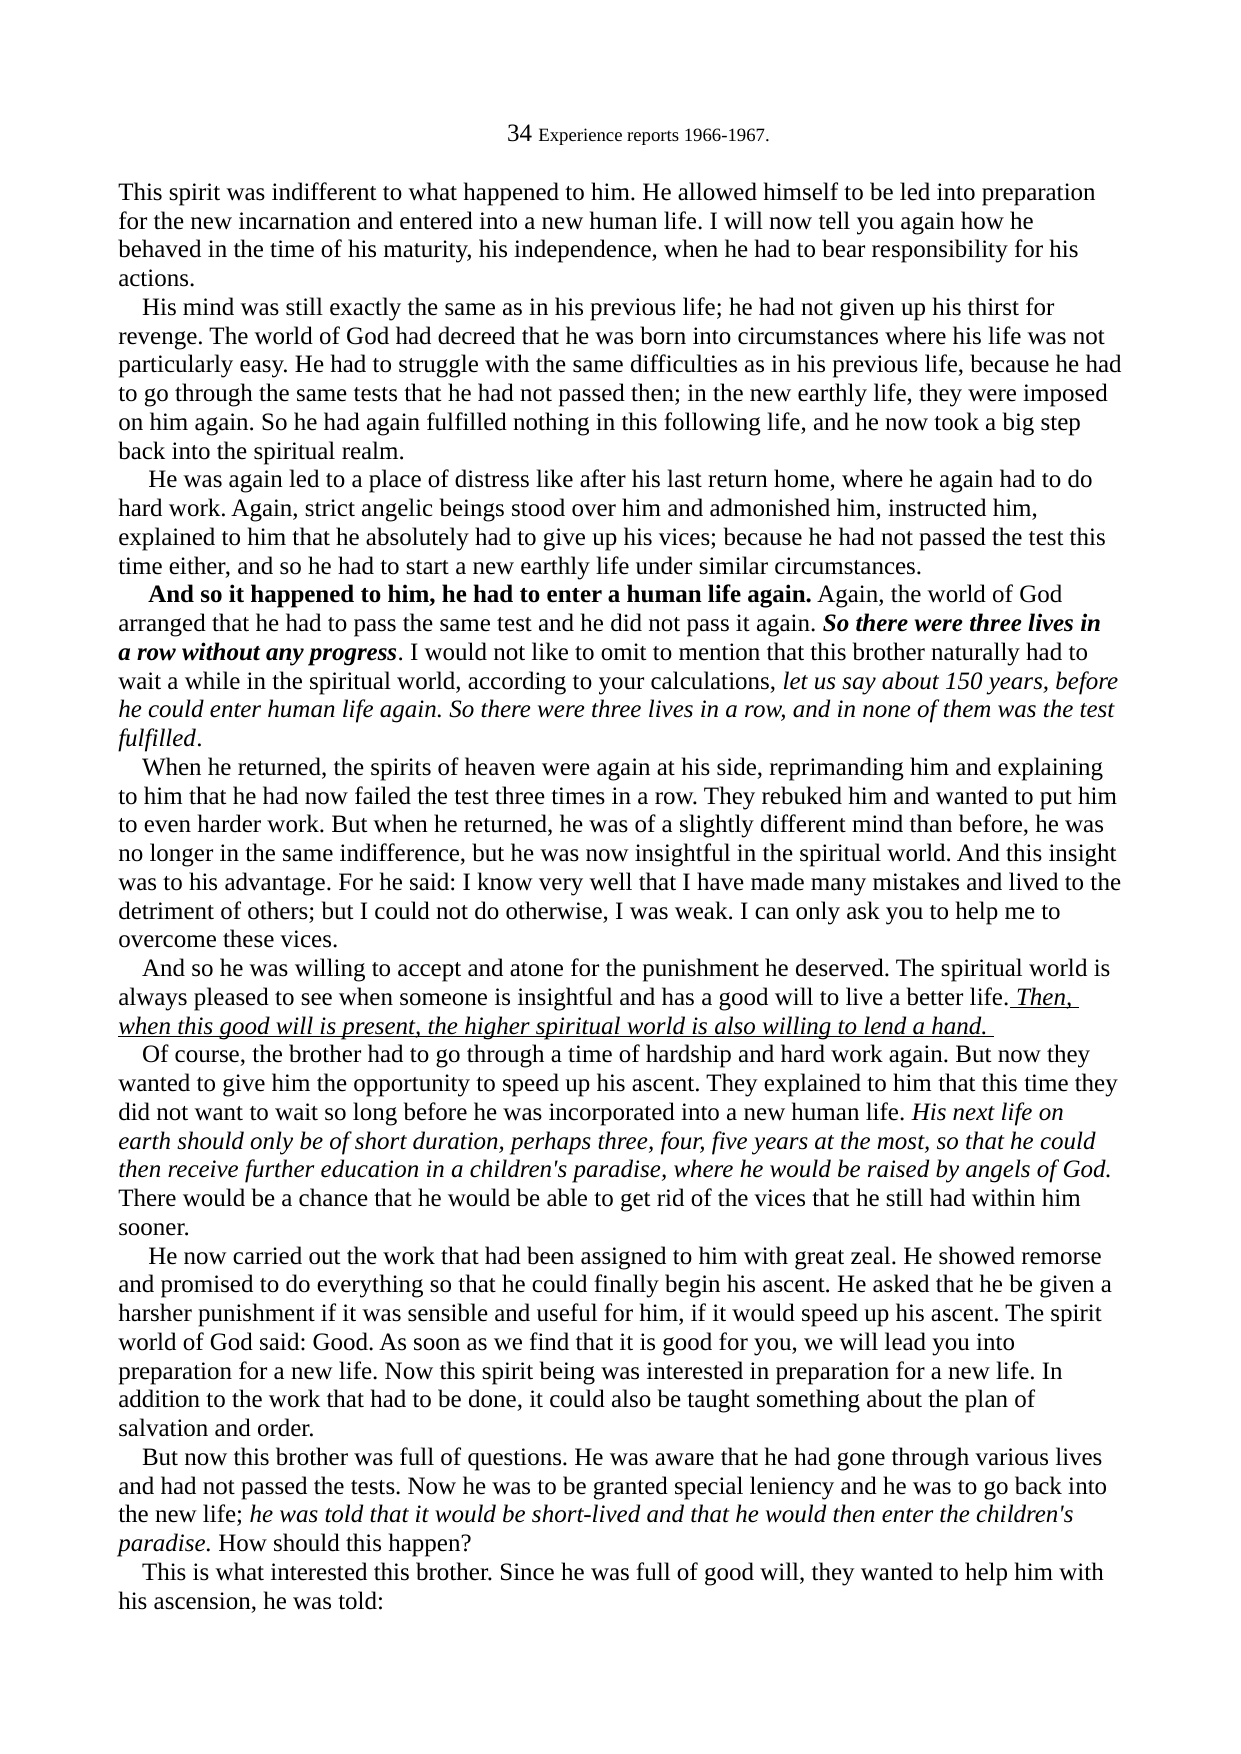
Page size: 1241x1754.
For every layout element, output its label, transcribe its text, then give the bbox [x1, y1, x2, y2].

text This spirit was indifferent to what happened to him. He allowed himself to be led into preparation for the new incarnation and entered into a new human life. I will now tell you again how he behaved in the time of his maturity, his independence, when he had to bear responsibility for his actions. [118, 177, 1122, 292]
text He now carried out the work that had been assigned to him with great zeal. He showed remorse and promised to do everything so that he could finally begin his ascent. He asked that he be given a harsher punishment if it was sensible and useful for him, if it would speed up his ascent. The spirit world of God said: Good. As soon as we find that it is good for you, we will lead you into preparation for a new life. Now this spirit being was interested in preparation for a new life. In addition to the work that had to be done, it could also be taught something about the plan of salvation and order. [118, 1241, 1122, 1442]
text And so he was willing to accept and atone for the punishment he deserved. The spiritual world is always pleased to see when someone is insightful and has a good will to live a better life. Then, when this good will is present, the higher spiritual world is also willing to lend a hand. [118, 953, 1122, 1039]
text But now this brother was full of questions. He was aware that he had gone through various lives and had not passed the tests. Now he was to be granted special leniency and he was to go back into the new life; he was told that it would be short-lived and that he would then enter the children's paradise. How should this happen? [118, 1442, 1122, 1557]
text He was again led to a place of distress like after his last return home, where he again had to do hard work. Again, strict angelic beings stood over him and admonished him, instructed him, explained to him that he absolutely had to give up his vices; because he had not passed the test this time either, and so he had to start a new earthly life under similar circumstances. [118, 464, 1122, 579]
text This is what interested this brother. Since he was full of good will, they wanted to help him with his ascension, he was told: [118, 1557, 1122, 1614]
text His mind was still exactly the same as in his previous life; he had not given up his thirst for revenge. The world of God had decreed that he was born into circumstances where his life was not particularly easy. He had to struggle with the same difficulties as in his previous life, because he had to go through the same tests that he had not passed then; in the new earthly life, they were imposed on him again. So he had again fulfilled nothing in this following life, and he now took a big step back into the spiritual realm. [118, 292, 1122, 464]
text And so it happened to him, he had to enter a human life again. Again, the world of God arranged that he had to pass the same test and he did not pass it again. So there were three lives in a row without any progress. I would not like to omit to mention that this brother naturally had to wait a while in the spiritual world, according to your calculations, let us say about 150 years, before he could enter human life again. So there were three lives in a row, and in none of them was the test fulfilled. [118, 579, 1122, 752]
text When he returned, the spirits of heaven were again at his side, reprimanding him and explaining to him that he had now failed the test three times in a row. They rebuked him and wanted to put him to even harder work. But when he returned, he was of a slightly different mind than before, he was no longer in the same indifference, but he was now insightful in the spiritual world. And this insight was to his advantage. For he said: I know very well that I have made many mistakes and lived to the detriment of others; but I could not do otherwise, I was weak. I can only ask you to help me to overcome these vices. [118, 752, 1122, 953]
text Of course, the brother had to go through a time of hardship and hard work again. But now they wanted to give him the opportunity to speed up his ascent. They explained to him that this time they did not want to wait so long before he was incorporated into a new human life. His next life on earth should only be of short duration, perhaps three, four, five years at the most, so that he could then receive further education in a children's paradise, where he would be raised by angels of God. There would be a chance that he would be able to get rid of the vices that he still had within him sooner. [118, 1039, 1122, 1241]
